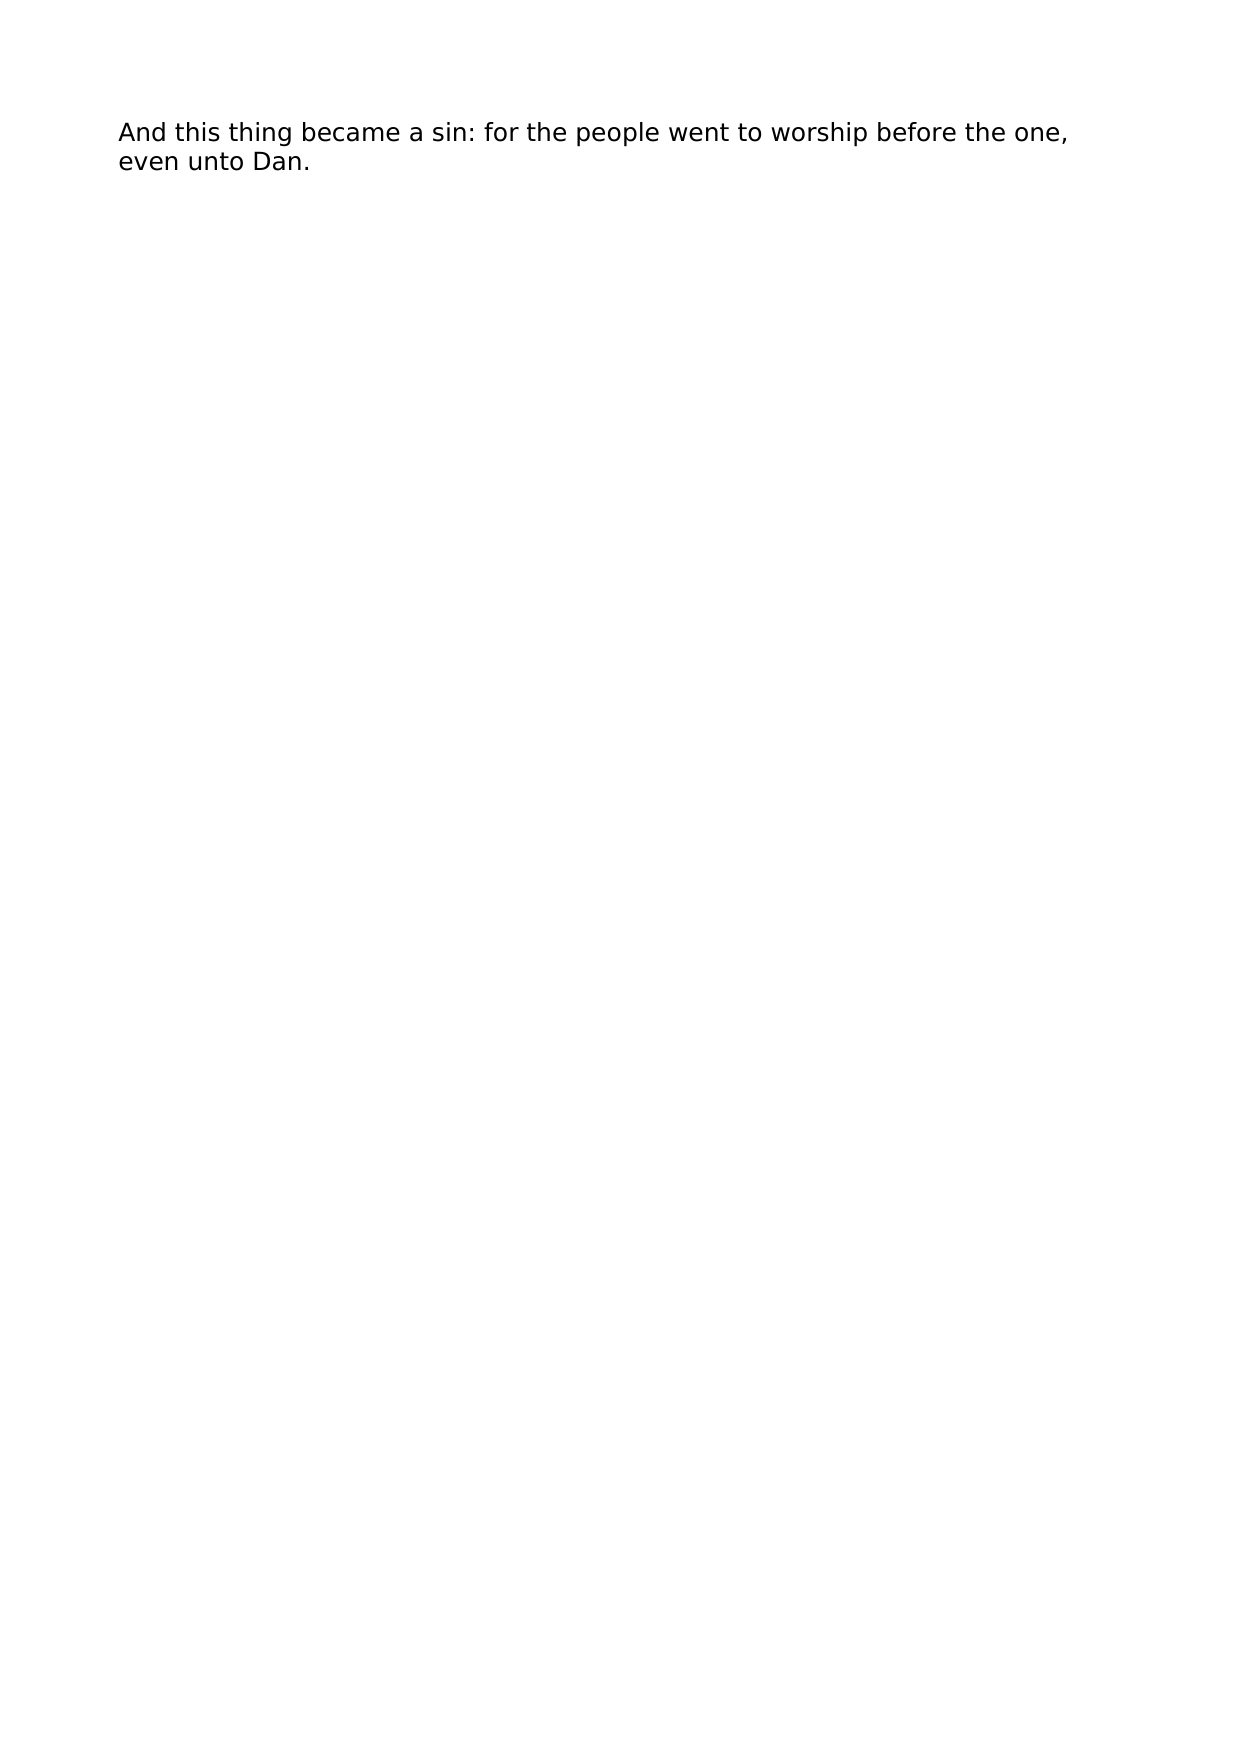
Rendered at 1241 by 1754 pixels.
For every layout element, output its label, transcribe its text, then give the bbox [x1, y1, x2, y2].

text And this thing became a sin: for the people went to worship before the one, even unto Dan. [118, 118, 1122, 176]
